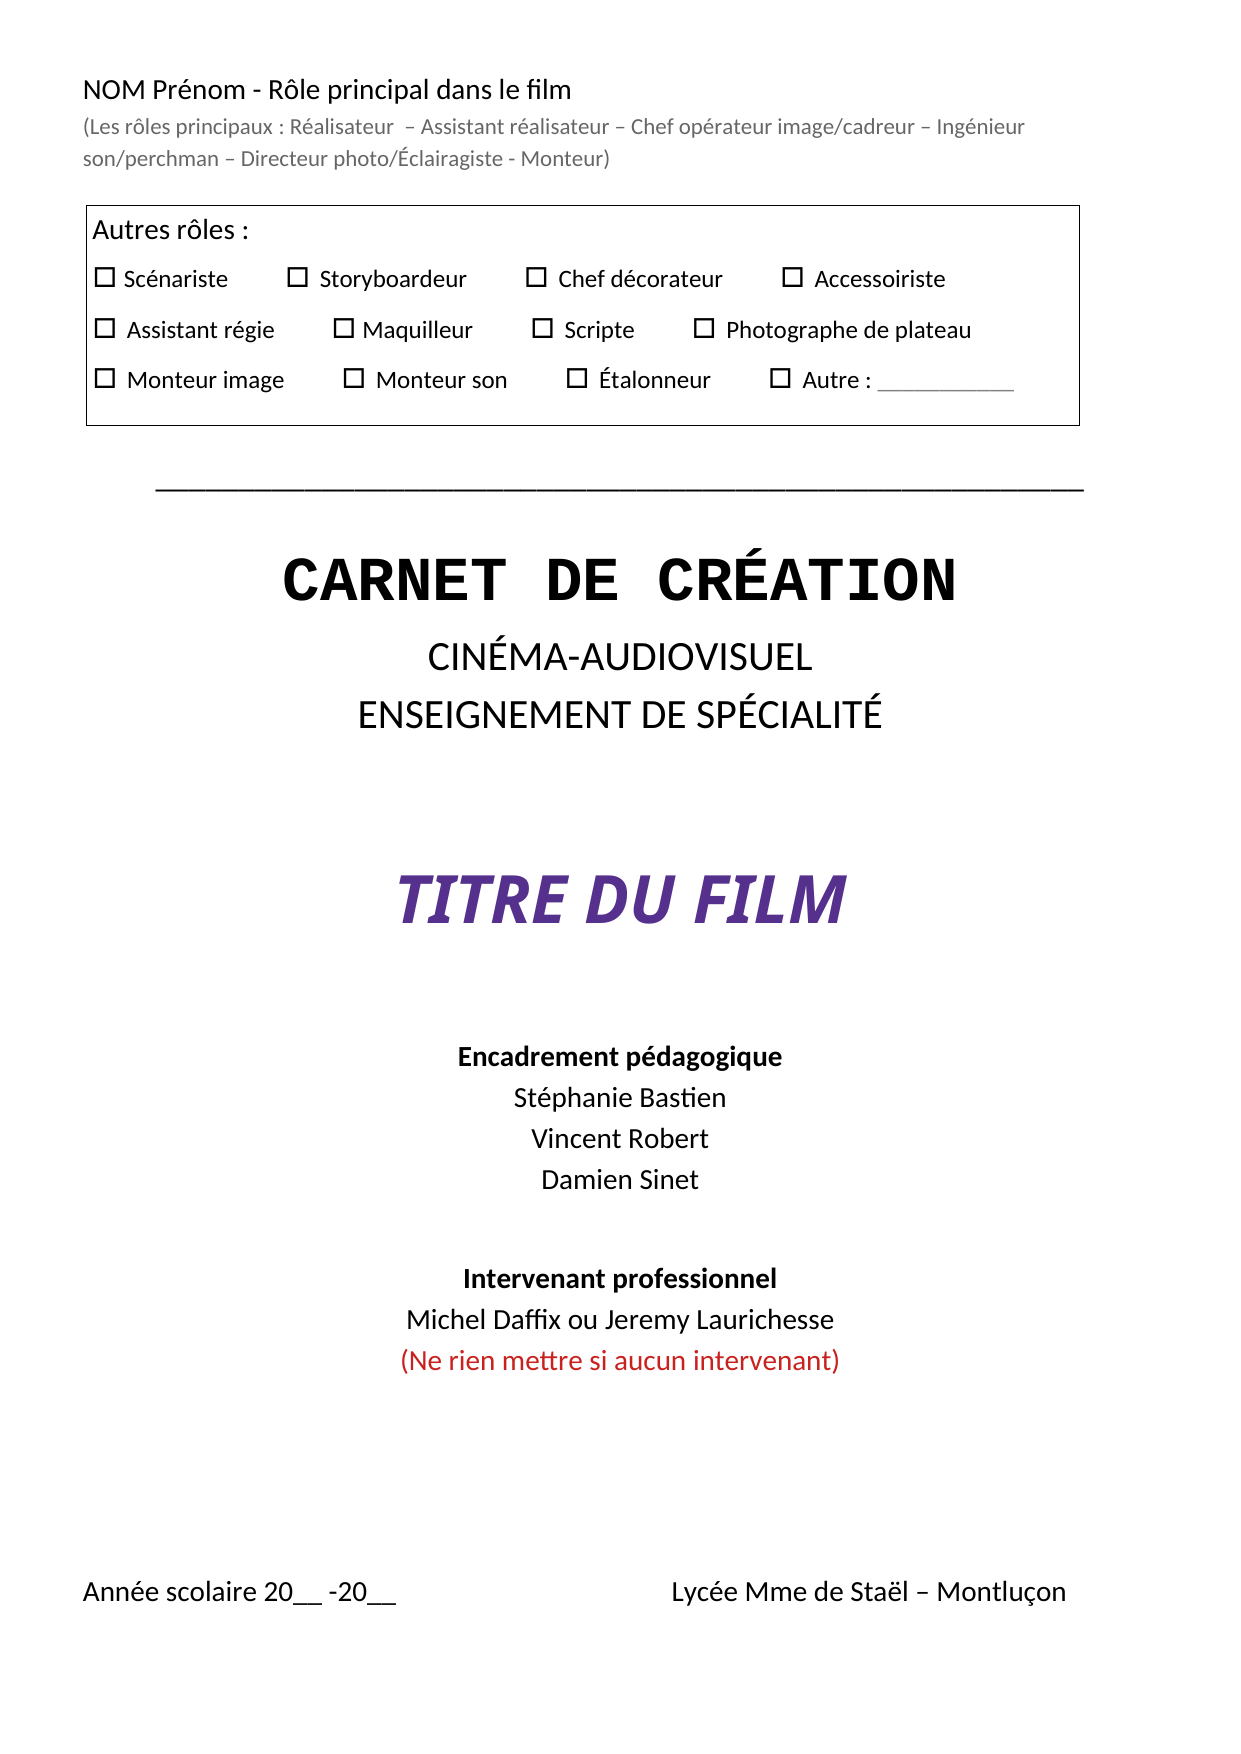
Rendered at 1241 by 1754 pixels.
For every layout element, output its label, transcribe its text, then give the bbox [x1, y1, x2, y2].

text Année scolaire 20__ -20__ Lycée Mme de Staël – Montluçon [83, 1573, 1157, 1609]
text NOM Prénom - Rôle principal dans le film [83, 71, 1157, 106]
text ________________________________________________________ [83, 454, 1157, 495]
table_header Autres rôles : □ Scénariste □ Storyboardeur □ Chef décorateur □ Accessoiriste □ Assistant régie □ Maquilleur □ Scripte □ Photographe de plateau □ Monteur image □ Monteur son □ Étalonneur □ Autre : ___________ [87, 206, 1079, 425]
text Vincent Robert [83, 1120, 1157, 1156]
text TITRE DU FILM [83, 852, 1157, 943]
text Intervenant professionnel [83, 1260, 1157, 1296]
text CARNET DE CRÉATION [83, 548, 1157, 619]
text Damien Sinet [83, 1161, 1157, 1196]
text CINÉMA-AUDIOVISUEL [83, 629, 1157, 680]
text Stéphanie Bastien [83, 1079, 1157, 1114]
text Michel Daffix ou Jeremy Laurichesse [83, 1301, 1157, 1337]
text (Les rôles principaux : Réalisateur – Assistant réalisateur – Chef opérateur image/cadreur – Ingénieur son/perchman – Directeur photo/Éclairagiste - Monteur) [83, 112, 1157, 172]
text (Ne rien mettre si aucun intervenant) [83, 1342, 1157, 1378]
text ENSEIGNEMENT DE SPÉCIALITÉ [83, 688, 1157, 739]
text Encadrement pédagogique [83, 1038, 1157, 1074]
